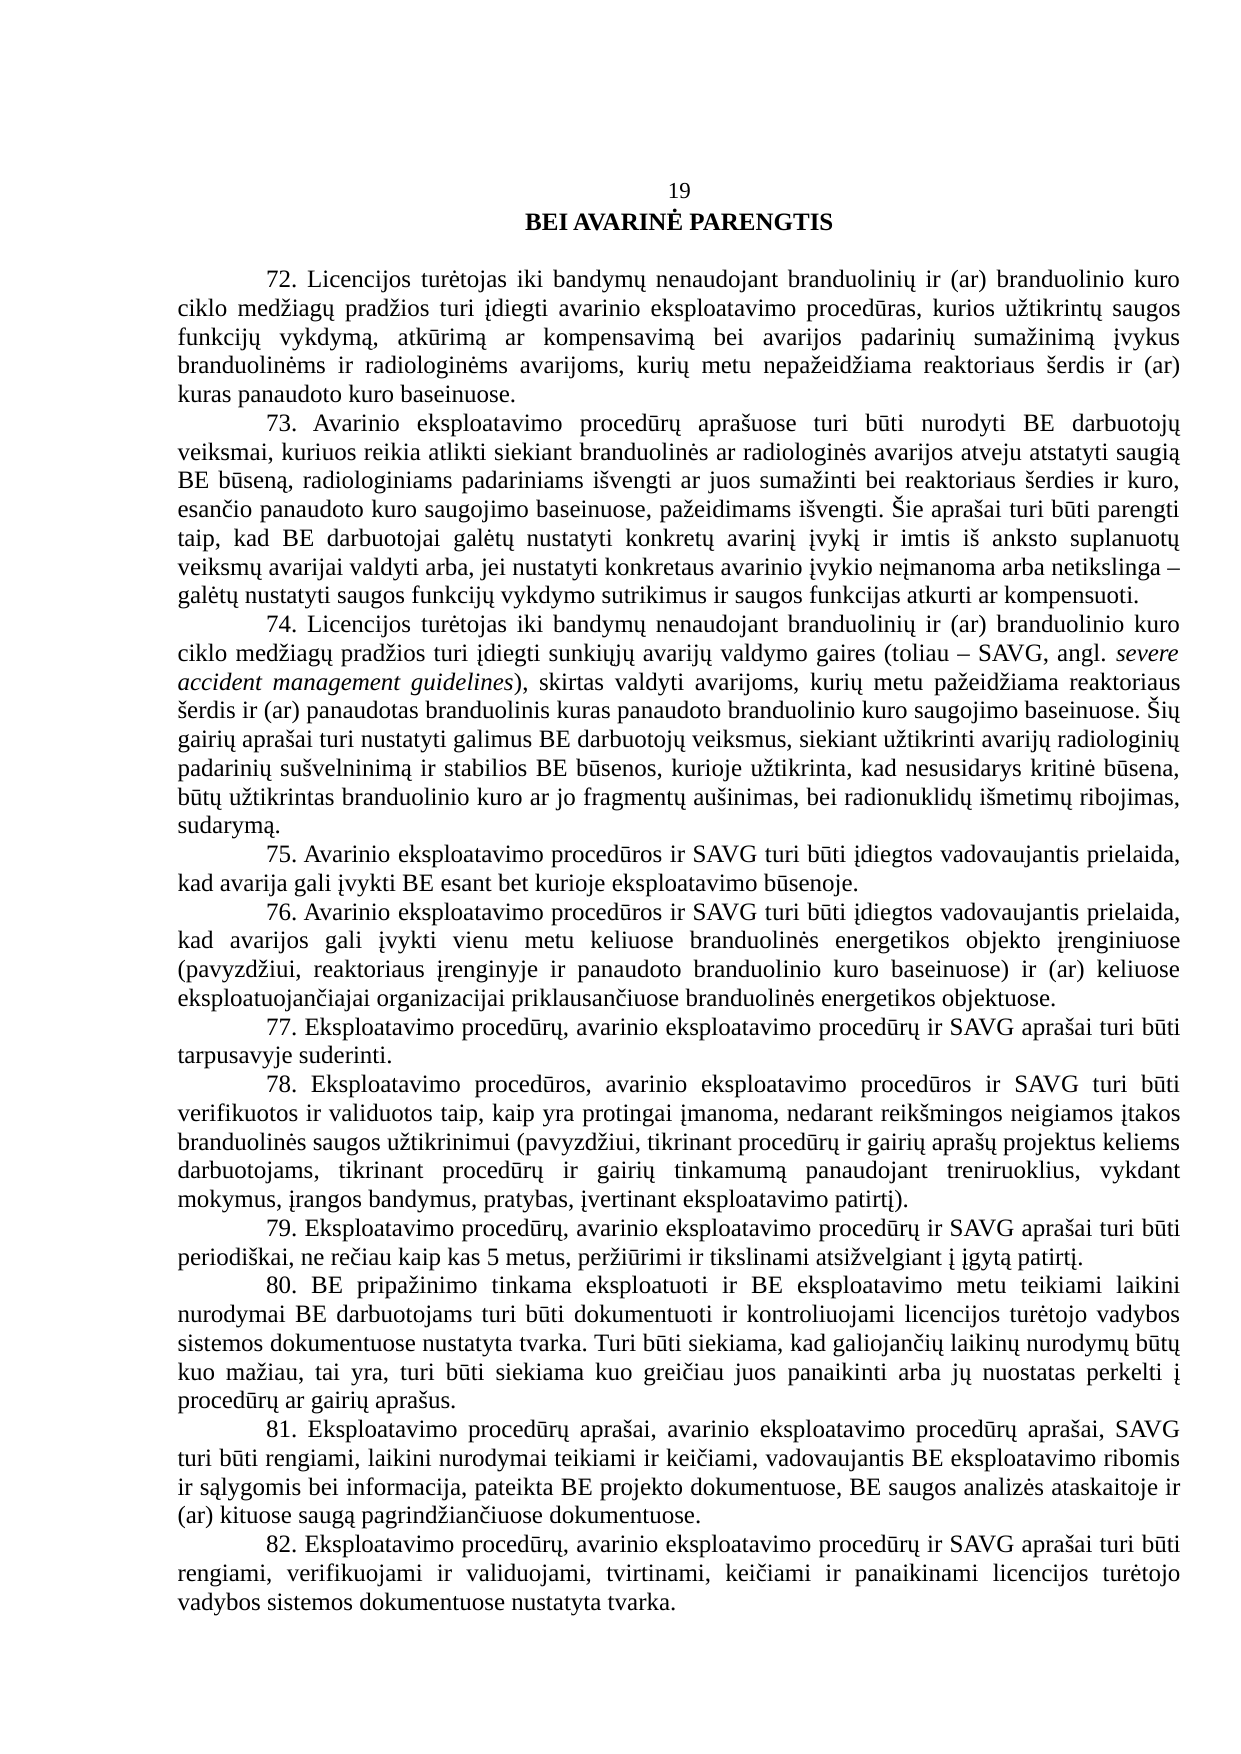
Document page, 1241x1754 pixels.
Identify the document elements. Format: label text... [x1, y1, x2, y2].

text 81. Eksploatavimo procedūrų aprašai, avarinio eksploatavimo procedūrų aprašai, SAVG turi būti rengiami, laikini nurodymai teikiami ir keičiami, vadovaujantis BE eksploatavimo ribomis ir sąlygomis bei informacija, pateikta BE projekto dokumentuose, BE saugos analizės ataskaitoje ir (ar) kituose saugą pagrindžiančiuose dokumentuose. [177, 1414, 1181, 1529]
text 76. Avarinio eksploatavimo procedūros ir SAVG turi būti įdiegtos vadovaujantis prielaida, kad avarijos gali įvykti vienu metu keliuose branduolinės energetikos objekto įrenginiuose (pavyzdžiui, reaktoriaus įrenginyje ir panaudoto branduolinio kuro baseinuose) ir (ar) keliuose eksploatuojančiajai organizacijai priklausančiuose branduolinės energetikos objektuose. [177, 897, 1181, 1012]
text 80. BE pripažinimo tinkama eksploatuoti ir BE eksploatavimo metu teikiami laikini nurodymai BE darbuotojams turi būti dokumentuoti ir kontroliuojami licencijos turėtojo vadybos sistemos dokumentuose nustatyta tvarka. Turi būti siekiama, kad galiojančių laikinų nurodymų būtų kuo mažiau, tai yra, turi būti siekiama kuo greičiau juos panaikinti arba jų nuostatas perkelti į procedūrų ar gairių aprašus. [177, 1270, 1181, 1414]
text 75. Avarinio eksploatavimo procedūros ir SAVG turi būti įdiegtos vadovaujantis prielaida, kad avarija gali įvykti BE esant bet kurioje eksploatavimo būsenoje. [177, 839, 1181, 897]
text 72. Licencijos turėtojas iki bandymų nenaudojant branduolinių ir (ar) branduolinio kuro ciklo medžiagų pradžios turi įdiegti avarinio eksploatavimo procedūras, kurios užtikrintų saugos funkcijų vykdymą, atkūrimą ar kompensavimą bei avarijos padarinių sumažinimą įvykus branduolinėms ir radiologinėms avarijoms, kurių metu nepažeidžiama reaktoriaus šerdis ir (ar) kuras panaudoto kuro baseinuose. [177, 264, 1181, 408]
text 73. Avarinio eksploatavimo procedūrų aprašuose turi būti nurodyti BE darbuotojų veiksmai, kuriuos reikia atlikti siekiant branduolinės ar radiologinės avarijos atveju atstatyti saugią BE būseną, radiologiniams padariniams išvengti ar juos sumažinti bei reaktoriaus šerdies ir kuro, esančio panaudoto kuro saugojimo baseinuose, pažeidimams išvengti. Šie aprašai turi būti parengti taip, kad BE darbuotojai galėtų nustatyti konkretų avarinį įvykį ir imtis iš anksto suplanuotų veiksmų avarijai valdyti arba, jei nustatyti konkretaus avarinio įvykio neįmanoma arba netikslinga – galėtų nustatyti saugos funkcijų vykdymo sutrikimus ir saugos funkcijas atkurti ar kompensuoti. [177, 408, 1181, 609]
text BEI AVARINĖ PARENGTIS [177, 207, 1181, 235]
text 79. Eksploatavimo procedūrų, avarinio eksploatavimo procedūrų ir SAVG aprašai turi būti periodiškai, ne rečiau kaip kas 5 metus, peržiūrimi ir tikslinami atsižvelgiant į įgytą patirtį. [177, 1213, 1181, 1270]
text 74. Licencijos turėtojas iki bandymų nenaudojant branduolinių ir (ar) branduolinio kuro ciklo medžiagų pradžios turi įdiegti sunkiųjų avarijų valdymo gaires (toliau – SAVG, angl. severe accident management guidelines), skirtas valdyti avarijoms, kurių metu pažeidžiama reaktoriaus šerdis ir (ar) panaudotas branduolinis kuras panaudoto branduolinio kuro saugojimo baseinuose. Šių gairių aprašai turi nustatyti galimus BE darbuotojų veiksmus, siekiant užtikrinti avarijų radiologinių padarinių sušvelninimą ir stabilios BE būsenos, kurioje užtikrinta, kad nesusidarys kritinė būsena, būtų užtikrintas branduolinio kuro ar jo fragmentų aušinimas, bei radionuklidų išmetimų ribojimas, sudarymą. [177, 609, 1181, 839]
text 78. Eksploatavimo procedūros, avarinio eksploatavimo procedūros ir SAVG turi būti verifikuotos ir validuotos taip, kaip yra protingai įmanoma, nedarant reikšmingos neigiamos įtakos branduolinės saugos užtikrinimui (pavyzdžiui, tikrinant procedūrų ir gairių aprašų projektus keliems darbuotojams, tikrinant procedūrų ir gairių tinkamumą panaudojant treniruoklius, vykdant mokymus, įrangos bandymus, pratybas, įvertinant eksploatavimo patirtį). [177, 1069, 1181, 1213]
text 82. Eksploatavimo procedūrų, avarinio eksploatavimo procedūrų ir SAVG aprašai turi būti rengiami, verifikuojami ir validuojami, tvirtinami, keičiami ir panaikinami licencijos turėtojo vadybos sistemos dokumentuose nustatyta tvarka. [177, 1529, 1181, 1615]
text 77. Eksploatavimo procedūrų, avarinio eksploatavimo procedūrų ir SAVG aprašai turi būti tarpusavyje suderinti. [177, 1012, 1181, 1069]
